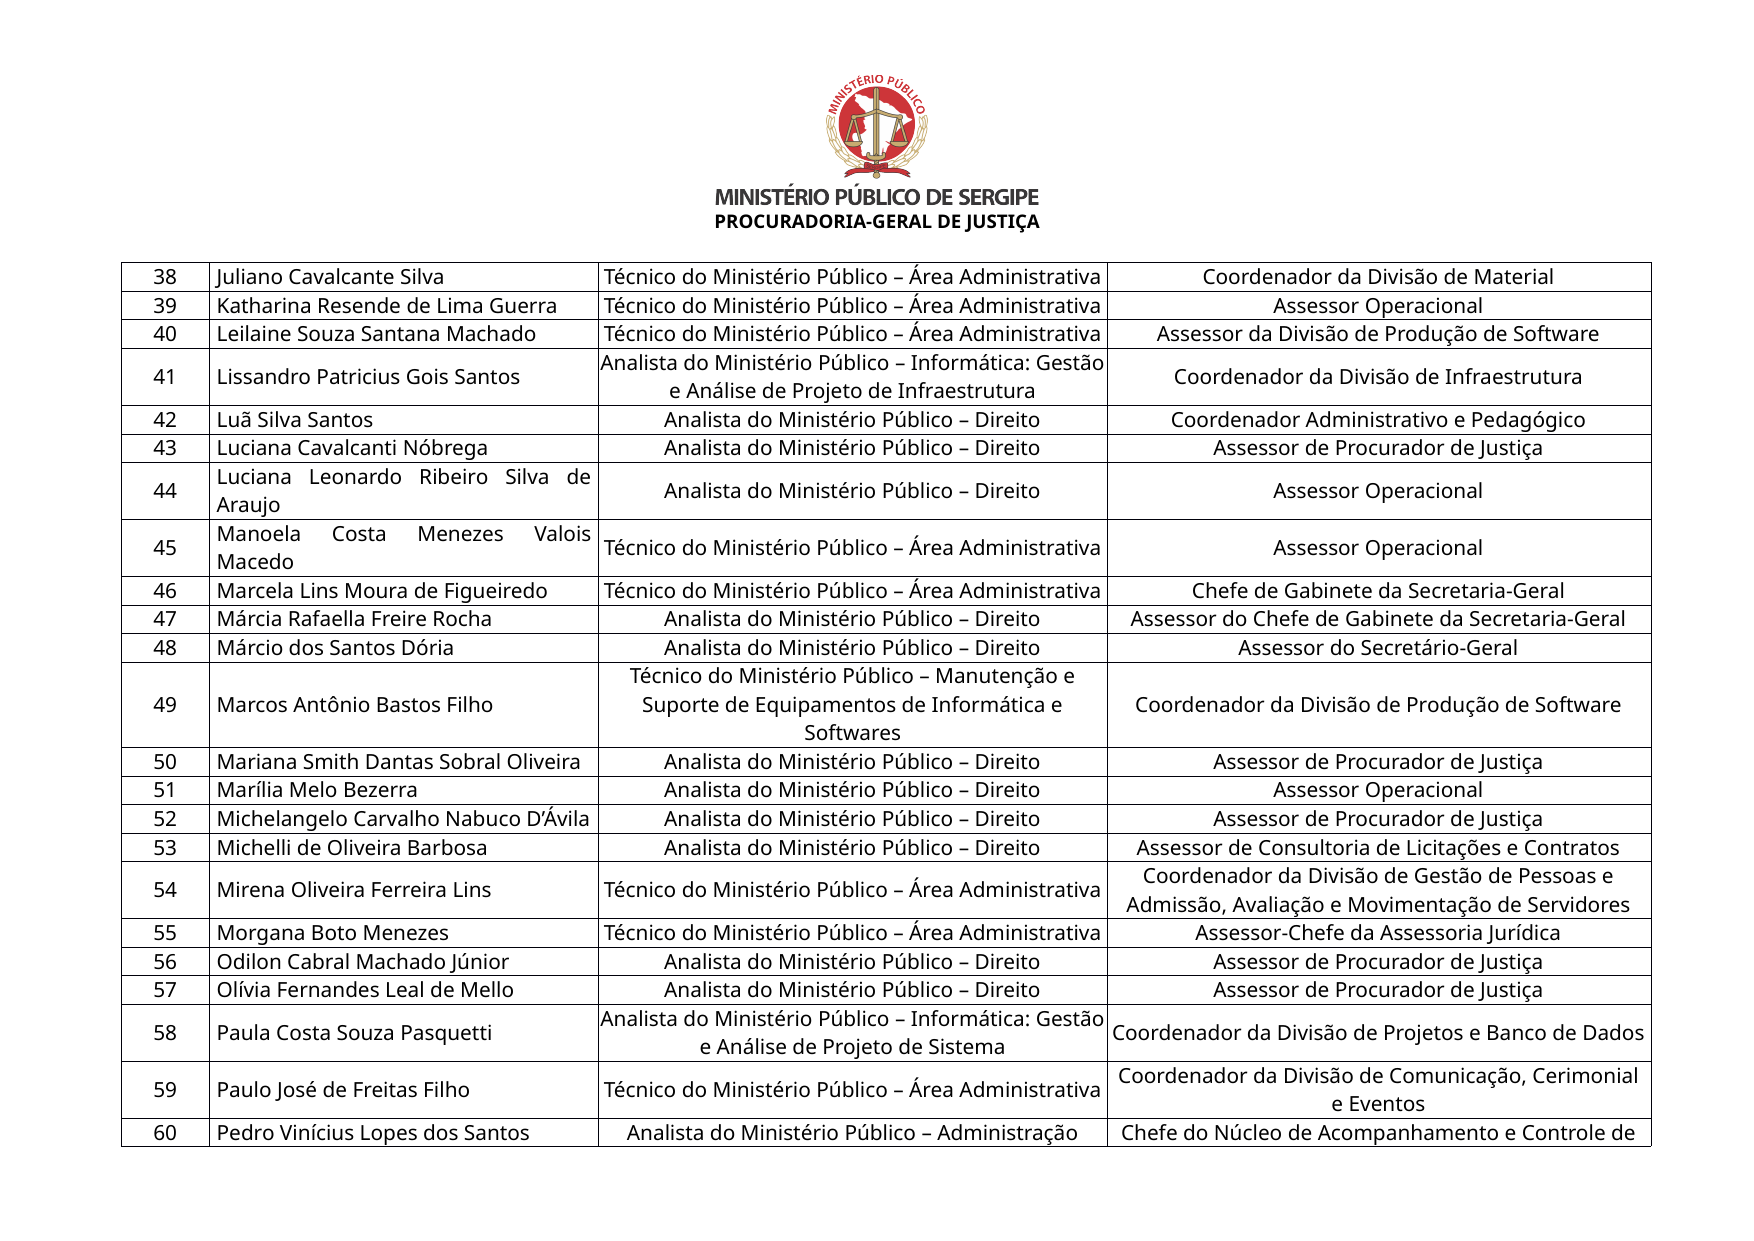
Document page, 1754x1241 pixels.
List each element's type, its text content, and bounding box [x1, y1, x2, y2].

table_cell Morgana Boto Menezes [210, 919, 598, 947]
table_cell 51 [122, 777, 209, 804]
table_cell Luã Silva Santos [210, 406, 598, 433]
table_cell Analista do Ministério Público – Direito [599, 406, 1107, 433]
table_cell Olívia Fernandes Leal de Mello [210, 976, 598, 1004]
table_cell Assessor de Procurador de Justiça [1108, 976, 1651, 1004]
table_cell 58 [122, 1005, 209, 1061]
table_cell Técnico do Ministério Público – Área Administrativa [599, 292, 1107, 319]
table_cell Técnico do Ministério Público – Área Administrativa [599, 263, 1107, 291]
table_cell Assessor do Secretário-Geral [1108, 634, 1651, 662]
table_cell Coordenador da Divisão de Infraestrutura [1108, 349, 1651, 405]
table_cell Assessor de Consultoria de Licitações e Contratos [1108, 834, 1651, 861]
table_cell 48 [122, 634, 209, 662]
table_cell Técnico do Ministério Público – Área Administrativa [599, 320, 1107, 348]
table_cell Luciana Cavalcanti Nóbrega [210, 435, 598, 462]
table_cell 57 [122, 976, 209, 1004]
table_cell Marcela Lins Moura de Figueiredo [210, 577, 598, 604]
table_cell Luciana Leonardo Ribeiro Silva de Araujo [210, 463, 598, 519]
table_cell Paulo José de Freitas Filho [210, 1062, 598, 1118]
table_cell Pedro Vinícius Lopes dos Santos [210, 1119, 598, 1146]
table_cell Odilon Cabral Machado Júnior [210, 948, 598, 975]
table_cell 38 [122, 263, 209, 291]
table_cell Márcia Rafaella Freire Rocha [210, 606, 598, 633]
table_cell 53 [122, 834, 209, 861]
table_cell 46 [122, 577, 209, 604]
table_cell Assessor-Chefe da Assessoria Jurídica [1108, 919, 1651, 947]
table_cell Analista do Ministério Público – Direito [599, 976, 1107, 1004]
table_cell Analista do Ministério Público – Direito [599, 777, 1107, 804]
table_cell Analista do Ministério Público – Direito [599, 463, 1107, 519]
table_cell Técnico do Ministério Público – Área Administrativa [599, 1062, 1107, 1118]
table_cell Chefe do Núcleo de Acompanhamento e Controle de [1108, 1119, 1651, 1146]
table_cell Manoela Costa Menezes Valois Macedo [210, 520, 598, 576]
table_cell Michelangelo Carvalho Nabuco D’Ávila [210, 805, 598, 833]
table_cell Juliano Cavalcante Silva [210, 263, 598, 291]
table_cell 50 [122, 748, 209, 776]
table_cell Chefe de Gabinete da Secretaria-Geral [1108, 577, 1651, 604]
table_cell Assessor Operacional [1108, 777, 1651, 804]
table_cell Analista do Ministério Público – Informática: Gestão e Análise de Projeto de Sistema [599, 1005, 1107, 1061]
table_cell Analista do Ministério Público – Informática: Gestão e Análise de Projeto de Infraestrutura [599, 349, 1107, 405]
table_cell Analista do Ministério Público – Administração [599, 1119, 1107, 1146]
table_cell 44 [122, 463, 209, 519]
table_cell Técnico do Ministério Público – Manutenção e Suporte de Equipamentos de Informática e Softwares [599, 663, 1107, 747]
table_cell Assessor de Procurador de Justiça [1108, 805, 1651, 833]
table_cell Assessor Operacional [1108, 520, 1651, 576]
table_cell Assessor do Chefe de Gabinete da Secretaria-Geral [1108, 606, 1651, 633]
table_cell Técnico do Ministério Público – Área Administrativa [599, 520, 1107, 576]
table_cell 41 [122, 349, 209, 405]
table_cell Márcio dos Santos Dória [210, 634, 598, 662]
table_cell 42 [122, 406, 209, 433]
table_cell Mirena Oliveira Ferreira Lins [210, 862, 598, 918]
table_cell Técnico do Ministério Público – Área Administrativa [599, 862, 1107, 918]
table_cell Técnico do Ministério Público – Área Administrativa [599, 577, 1107, 604]
table_cell 60 [122, 1119, 209, 1146]
table_cell Lissandro Patricius Gois Santos [210, 349, 598, 405]
table_cell 56 [122, 948, 209, 975]
table_cell Analista do Ministério Público – Direito [599, 805, 1107, 833]
table_cell Analista do Ministério Público – Direito [599, 634, 1107, 662]
table_cell Leilaine Souza Santana Machado [210, 320, 598, 348]
table_cell 45 [122, 520, 209, 576]
table_cell Analista do Ministério Público – Direito [599, 948, 1107, 975]
table_cell Mariana Smith Dantas Sobral Oliveira [210, 748, 598, 776]
picture [715, 75, 1039, 208]
table_cell 54 [122, 862, 209, 918]
table_cell 59 [122, 1062, 209, 1118]
table_cell Assessor de Procurador de Justiça [1108, 748, 1651, 776]
table_cell Analista do Ministério Público – Direito [599, 435, 1107, 462]
table_cell Técnico do Ministério Público – Área Administrativa [599, 919, 1107, 947]
table_cell Assessor de Procurador de Justiça [1108, 948, 1651, 975]
table_cell Analista do Ministério Público – Direito [599, 606, 1107, 633]
table_cell 39 [122, 292, 209, 319]
table_cell 52 [122, 805, 209, 833]
table_cell Paula Costa Souza Pasquetti [210, 1005, 598, 1061]
table_cell Marcos Antônio Bastos Filho [210, 663, 598, 747]
table_cell Coordenador da Divisão de Produção de Software [1108, 663, 1651, 747]
table_cell Coordenador Administrativo e Pedagógico [1108, 406, 1651, 433]
table_cell Assessor da Divisão de Produção de Software [1108, 320, 1651, 348]
table_cell Marília Melo Bezerra [210, 777, 598, 804]
table_cell Coordenador da Divisão de Projetos e Banco de Dados [1108, 1005, 1651, 1061]
table_cell Coordenador da Divisão de Material [1108, 263, 1651, 291]
table_cell 49 [122, 663, 209, 747]
table_cell Coordenador da Divisão de Gestão de Pessoas e Admissão, Avaliação e Movimentação de Servidores [1108, 862, 1651, 918]
table_cell Michelli de Oliveira Barbosa [210, 834, 598, 861]
table_cell 47 [122, 606, 209, 633]
table_cell Assessor Operacional [1108, 292, 1651, 319]
table_cell Analista do Ministério Público – Direito [599, 834, 1107, 861]
table_cell Katharina Resende de Lima Guerra [210, 292, 598, 319]
table_cell Coordenador da Divisão de Comunicação, Cerimonial e Eventos [1108, 1062, 1651, 1118]
table_cell Assessor Operacional [1108, 463, 1651, 519]
table_cell 43 [122, 435, 209, 462]
table_cell 40 [122, 320, 209, 348]
table_cell 55 [122, 919, 209, 947]
table_cell Assessor de Procurador de Justiça [1108, 435, 1651, 462]
table_cell Analista do Ministério Público – Direito [599, 748, 1107, 776]
